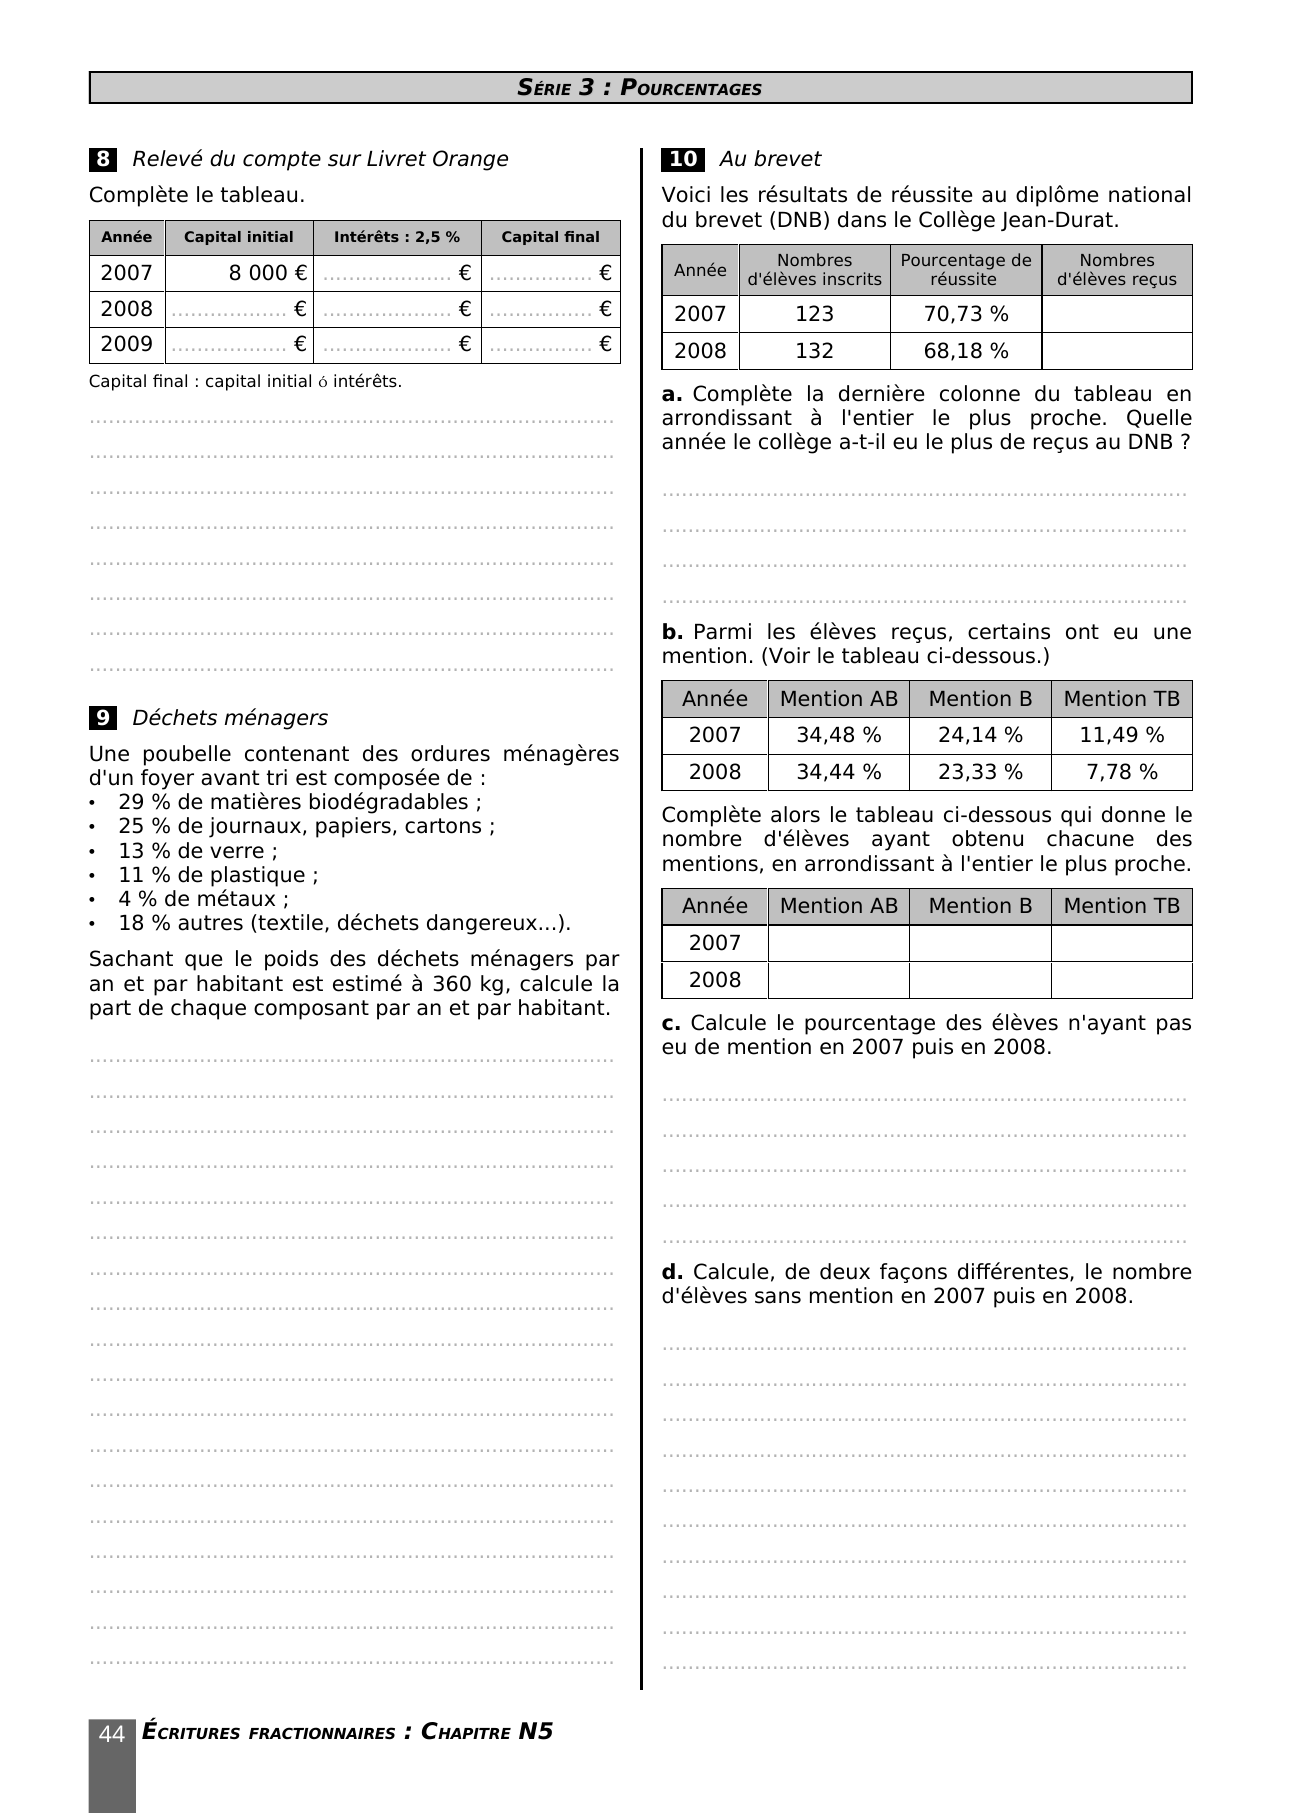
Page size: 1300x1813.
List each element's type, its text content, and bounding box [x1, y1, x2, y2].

table_cell 7,78 % [1052, 755, 1192, 790]
table_cell 2007 [663, 296, 738, 332]
text ................................................................................. [661, 1107, 1193, 1142]
table_cell [769, 963, 909, 998]
list Au brevet [705, 148, 1193, 172]
text ................................................................................. [88, 1528, 620, 1563]
list Parmi les élèves reçus, certains ont eu une mention. (Voir le tableau ci‑dessous.) [661, 620, 1193, 668]
table_cell .................... € [314, 256, 481, 291]
list Calcule, de deux façons différentes, le nombre d'élèves sans mention en 2007 puis en 2008. [661, 1260, 1193, 1309]
list Déchets ménagers [117, 706, 620, 730]
text ................................................................................. [88, 393, 620, 428]
table_cell ................ € [482, 328, 620, 363]
text ................................................................................. [88, 1138, 620, 1174]
table_cell 2007 [90, 256, 164, 291]
text Capital final : capital initial  intérêts. [88, 368, 620, 393]
table_cell [910, 963, 1051, 998]
text ................................................................................. [88, 499, 620, 534]
list 18 % autres (textile, déchets dangereux...). [88, 912, 620, 936]
text ................................................................................. [661, 1071, 1193, 1107]
table_header Année [663, 889, 767, 924]
text .................................................................................................................................................................. [661, 537, 1193, 608]
text ................................................................................. [88, 1032, 620, 1068]
table_cell 68,18 % [891, 333, 1041, 369]
text ................................................................................. [88, 464, 620, 499]
table_cell 11,49 % [1052, 718, 1192, 754]
table_cell 2007 [663, 926, 767, 961]
table_header Année [663, 245, 738, 295]
text ................................................................................. [661, 1177, 1193, 1213]
text ................................................................................. [88, 1351, 620, 1386]
text ................................................................................................................................................................................................................................................... [88, 1563, 620, 1670]
table_header Capital initial [166, 221, 313, 255]
table_cell 2008 [663, 963, 767, 998]
table_header Pourcentage de réussite [891, 245, 1041, 295]
text ................................................................................. [661, 1533, 1193, 1568]
text ................................................................................. [88, 1493, 620, 1528]
table_cell 123 [740, 296, 890, 332]
list 4 % de métaux ; [88, 887, 620, 912]
table_cell 2008 [90, 292, 164, 327]
table_cell [1043, 296, 1192, 332]
table_header Mention B [910, 681, 1051, 717]
list Complète alors le tableau ci‑dessous qui donne le nombre d'élèves ayant obtenu chacune des mentions, en arrondissant à l'entier le plus proche. [661, 803, 1193, 876]
list 29 % de matières biodégradables ; [88, 790, 620, 814]
text ................................................................................. [661, 502, 1193, 537]
list Une poubelle contenant des ordures ménagères d'un foyer avant tri est composée de : [88, 742, 620, 790]
text ................................................................................. [88, 1068, 620, 1103]
table_cell [1052, 963, 1192, 998]
table_header Mention TB [1052, 889, 1192, 924]
table_cell 34,44 % [769, 755, 909, 790]
table_cell 2008 [663, 333, 738, 369]
table_header Mention AB [769, 681, 909, 717]
text ................................................................................. [661, 1497, 1193, 1533]
list Voici les résultats de réussite au diplôme national du brevet (DNB) dans le Collège Jean-Durat. [661, 184, 1193, 232]
text ................................................................................. [661, 1320, 1193, 1356]
table_cell [1052, 926, 1192, 961]
table_cell 8 000 € [166, 256, 313, 291]
text ................................................................................. [88, 534, 620, 570]
table_header Intérêts : 2,5 % [314, 221, 481, 255]
table_cell 34,48 % [769, 718, 909, 754]
table_header Mention TB [1052, 681, 1192, 717]
table_cell 24,14 % [910, 718, 1051, 754]
table_cell 2008 [663, 755, 767, 790]
text ................................................................................. [88, 1422, 620, 1457]
text ................................................................................. [661, 1391, 1193, 1427]
text ................................................................................................................................................................................................................................................... [88, 570, 620, 676]
text ................................................................................. [88, 1174, 620, 1209]
list Complète la dernière colonne du tableau en arrondissant à l'entier le plus proche. Quelle année le collège a‑t‑il eu le plus de reçus au DNB ? [661, 382, 1193, 454]
text ................................................................................. [661, 466, 1193, 502]
list 13 % de verre ; [88, 839, 620, 863]
table_cell 2009 [90, 328, 164, 363]
list Sachant que le poids des déchets ménagers par an et par habitant est estimé à 360 kg, calcule la part de chaque composant par an et par habitant. [88, 948, 620, 1020]
text ................................................................................. [88, 1316, 620, 1351]
text ................................................................................. [661, 1462, 1193, 1497]
table_header Mention B [910, 889, 1051, 924]
text ................................................................................. [661, 1356, 1193, 1391]
table_cell .................. € [166, 292, 313, 327]
list Complète le tableau. [88, 184, 620, 208]
list 11 % de plastique ; [88, 863, 620, 887]
text ................................................................................. [88, 1245, 620, 1280]
table_cell ................ € [482, 292, 620, 327]
table_cell [1043, 333, 1192, 369]
text ................................................................................. [661, 1427, 1193, 1462]
text ................................................................................. [661, 1142, 1193, 1177]
text ................................................................................. [88, 1209, 620, 1245]
table_cell [769, 926, 909, 961]
table_header Mention AB [769, 889, 909, 924]
table_cell [910, 926, 1051, 961]
table_header Nombres d'élèves inscrits [740, 245, 890, 295]
table_cell .................... € [314, 328, 481, 363]
table_header Nombres d'élèves reçus [1043, 245, 1192, 295]
text ................................................................................................................................................................................................................................................... [661, 1568, 1193, 1674]
table_cell 70,73 % [891, 296, 1041, 332]
table_header Année [663, 681, 767, 717]
table_cell .................. € [166, 328, 313, 363]
text ................................................................................. [661, 1213, 1193, 1248]
table_cell 132 [740, 333, 890, 369]
text ................................................................................. [88, 1103, 620, 1138]
table_cell .................... € [314, 292, 481, 327]
text ................................................................................. [88, 1386, 620, 1422]
text ................................................................................. [88, 428, 620, 464]
table_cell ................ € [482, 256, 620, 291]
text ................................................................................. [88, 1280, 620, 1316]
text ................................................................................. [88, 1457, 620, 1493]
table_header Capital final [482, 221, 620, 255]
list Relevé du compte sur Livret Orange [117, 148, 620, 172]
list 25 % de journaux, papiers, cartons ; [88, 814, 620, 839]
table_header Année [90, 221, 164, 255]
table_cell 23,33 % [910, 755, 1051, 790]
table_cell 2007 [663, 718, 767, 754]
list Calcule le pourcentage des élèves n'ayant pas eu de mention en 2007 puis en 2008. [661, 1011, 1193, 1059]
